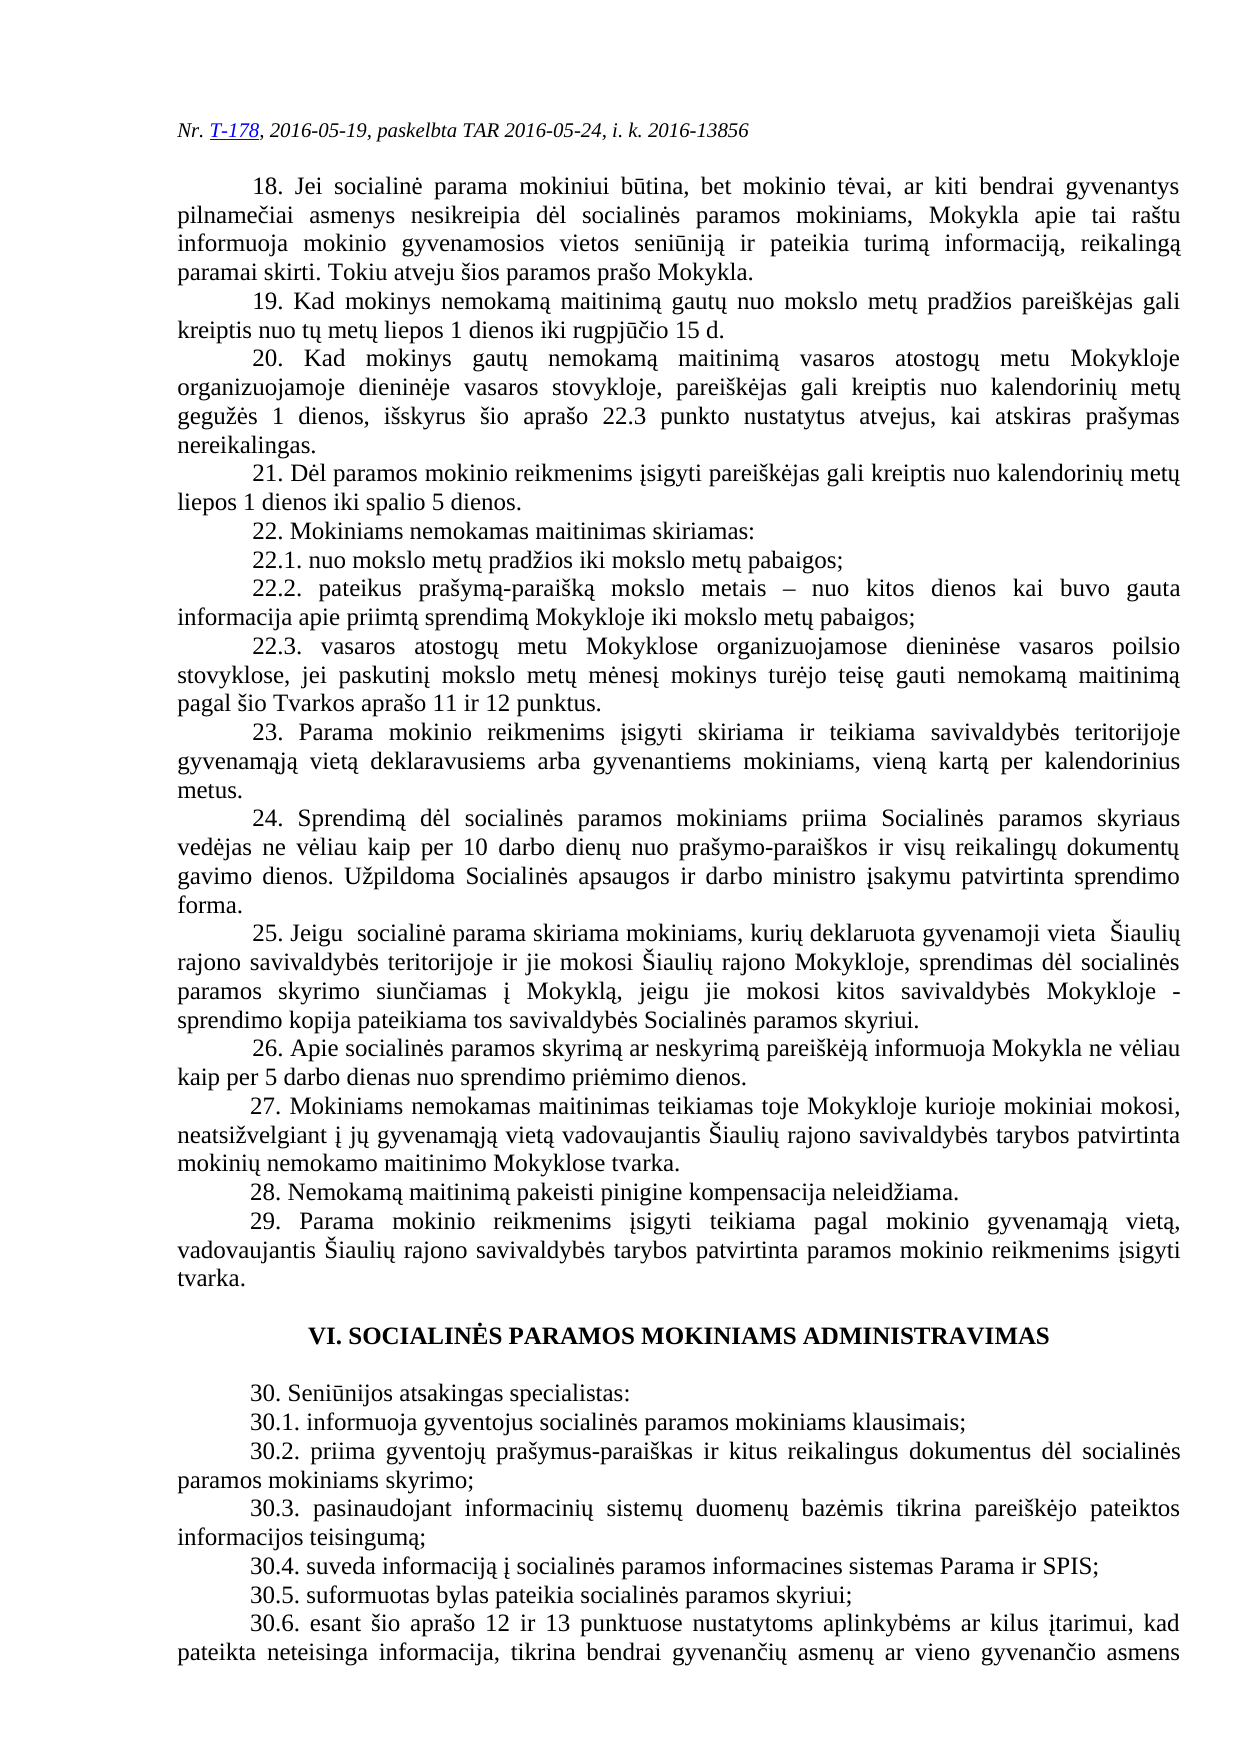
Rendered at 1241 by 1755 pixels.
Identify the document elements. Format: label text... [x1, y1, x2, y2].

text 30.6. esant šio aprašo 12 ir 13 punktuose nustatytoms aplinkybėms ar kilus įtarimui, kad pateikta neteisinga informacija, tikrina bendrai gyvenančių asmenų ar vieno gyvenančio asmens [177, 1608, 1181, 1666]
text 30.1. informuoja gyventojus socialinės paramos mokiniams klausimais; [177, 1407, 1181, 1436]
text 30.5. suformuotas bylas pateikia socialinės paramos skyriui; [177, 1580, 1181, 1608]
text VI. SOCIALINĖS PARAMOS MOKINIAMS ADMINISTRAVIMAS [177, 1321, 1181, 1350]
text 27. Mokiniams nemokamas maitinimas teikiamas toje Mokykloje kurioje mokiniai mokosi, neatsižvelgiant į jų gyvenamąją vietą vadovaujantis Šiaulių rajono savivaldybės tarybos patvirtinta mokinių nemokamo maitinimo Mokyklose tvarka. [177, 1091, 1181, 1177]
text 30.2. priima gyventojų prašymus-paraiškas ir kitus reikalingus dokumentus dėl socialinės paramos mokiniams skyrimo; [177, 1436, 1181, 1493]
text 21. Dėl paramos mokinio reikmenims įsigyti pareiškėjas gali kreiptis nuo kalendorinių metų liepos 1 dienos iki spalio 5 dienos. [177, 458, 1181, 516]
text 22.1. nuo mokslo metų pradžios iki mokslo metų pabaigos; [177, 545, 1181, 573]
text 19. Kad mokinys nemokamą maitinimą gautų nuo mokslo metų pradžios pareiškėjas gali kreiptis nuo tų metų liepos 1 dienos iki rugpjūčio 15 d. [177, 286, 1181, 343]
text 18. Jei socialinė parama mokiniui būtina, bet mokinio tėvai, ar kiti bendrai gyvenantys pilnamečiai asmenys nesikreipia dėl socialinės paramos mokiniams, Mokykla apie tai raštu informuoja mokinio gyvenamosios vietos seniūniją ir pateikia turimą informaciją, reikalingą paramai skirti. Tokiu atveju šios paramos prašo Mokykla. [177, 171, 1181, 286]
text 25. Jeigu socialinė parama skiriama mokiniams, kurių deklaruota gyvenamoji vieta Šiaulių rajono savivaldybės teritorijoje ir jie mokosi Šiaulių rajono Mokykloje, sprendimas dėl socialinės paramos skyrimo siunčiamas į Mokyklą, jeigu jie mokosi kitos savivaldybės Mokykloje - sprendimo kopija pateikiama tos savivaldybės Socialinės paramos skyriui. [177, 918, 1181, 1033]
text 30.3. pasinaudojant informacinių sistemų duomenų bazėmis tikrina pareiškėjo pateiktos informacijos teisingumą; [177, 1493, 1181, 1551]
text 22.3. vasaros atostogų metu Mokyklose organizuojamose dieninėse vasaros poilsio stovyklose, jei paskutinį mokslo metų mėnesį mokinys turėjo teisę gauti nemokamą maitinimą pagal šio Tvarkos aprašo 11 ir 12 punktus. [177, 631, 1181, 717]
text 24. Sprendimą dėl socialinės paramos mokiniams priima Socialinės paramos skyriaus vedėjas ne vėliau kaip per 10 darbo dienų nuo prašymo-paraiškos ir visų reikalingų dokumentų gavimo dienos. Užpildoma Socialinės apsaugos ir darbo ministro įsakymu patvirtinta sprendimo forma. [177, 803, 1181, 918]
text 23. Parama mokinio reikmenims įsigyti skiriama ir teikiama savivaldybės teritorijoje gyvenamąją vietą deklaravusiems arba gyvenantiems mokiniams, vieną kartą per kalendorinius metus. [177, 717, 1181, 803]
text 30. Seniūnijos atsakingas specialistas: [177, 1378, 1181, 1407]
text 29. Parama mokinio reikmenims įsigyti teikiama pagal mokinio gyvenamąją vietą, vadovaujantis Šiaulių rajono savivaldybės tarybos patvirtinta paramos mokinio reikmenims įsigyti tvarka. [177, 1206, 1181, 1292]
text 22. Mokiniams nemokamas maitinimas skiriamas: [177, 516, 1181, 545]
text 22.2. pateikus prašymą-paraišką mokslo metais – nuo kitos dienos kai buvo gauta informacija apie priimtą sprendimą Mokykloje iki mokslo metų pabaigos; [177, 573, 1181, 631]
text Nr. T-178, 2016-05-19, paskelbta TAR 2016-05-24, i. k. 2016-13856 [177, 118, 1181, 142]
text 28. Nemokamą maitinimą pakeisti pinigine kompensacija neleidžiama. [177, 1177, 1181, 1206]
text 26. Apie socialinės paramos skyrimą ar neskyrimą pareiškėją informuoja Mokykla ne vėliau kaip per 5 darbo dienas nuo sprendimo priėmimo dienos. [177, 1033, 1181, 1091]
text 30.4. suveda informaciją į socialinės paramos informacines sistemas Parama ir SPIS; [177, 1551, 1181, 1580]
text 20. Kad mokinys gautų nemokamą maitinimą vasaros atostogų metu Mokykloje organizuojamoje dieninėje vasaros stovykloje, pareiškėjas gali kreiptis nuo kalendorinių metų gegužės 1 dienos, išskyrus šio aprašo 22.3 punkto nustatytus atvejus, kai atskiras prašymas nereikalingas. [177, 343, 1181, 458]
